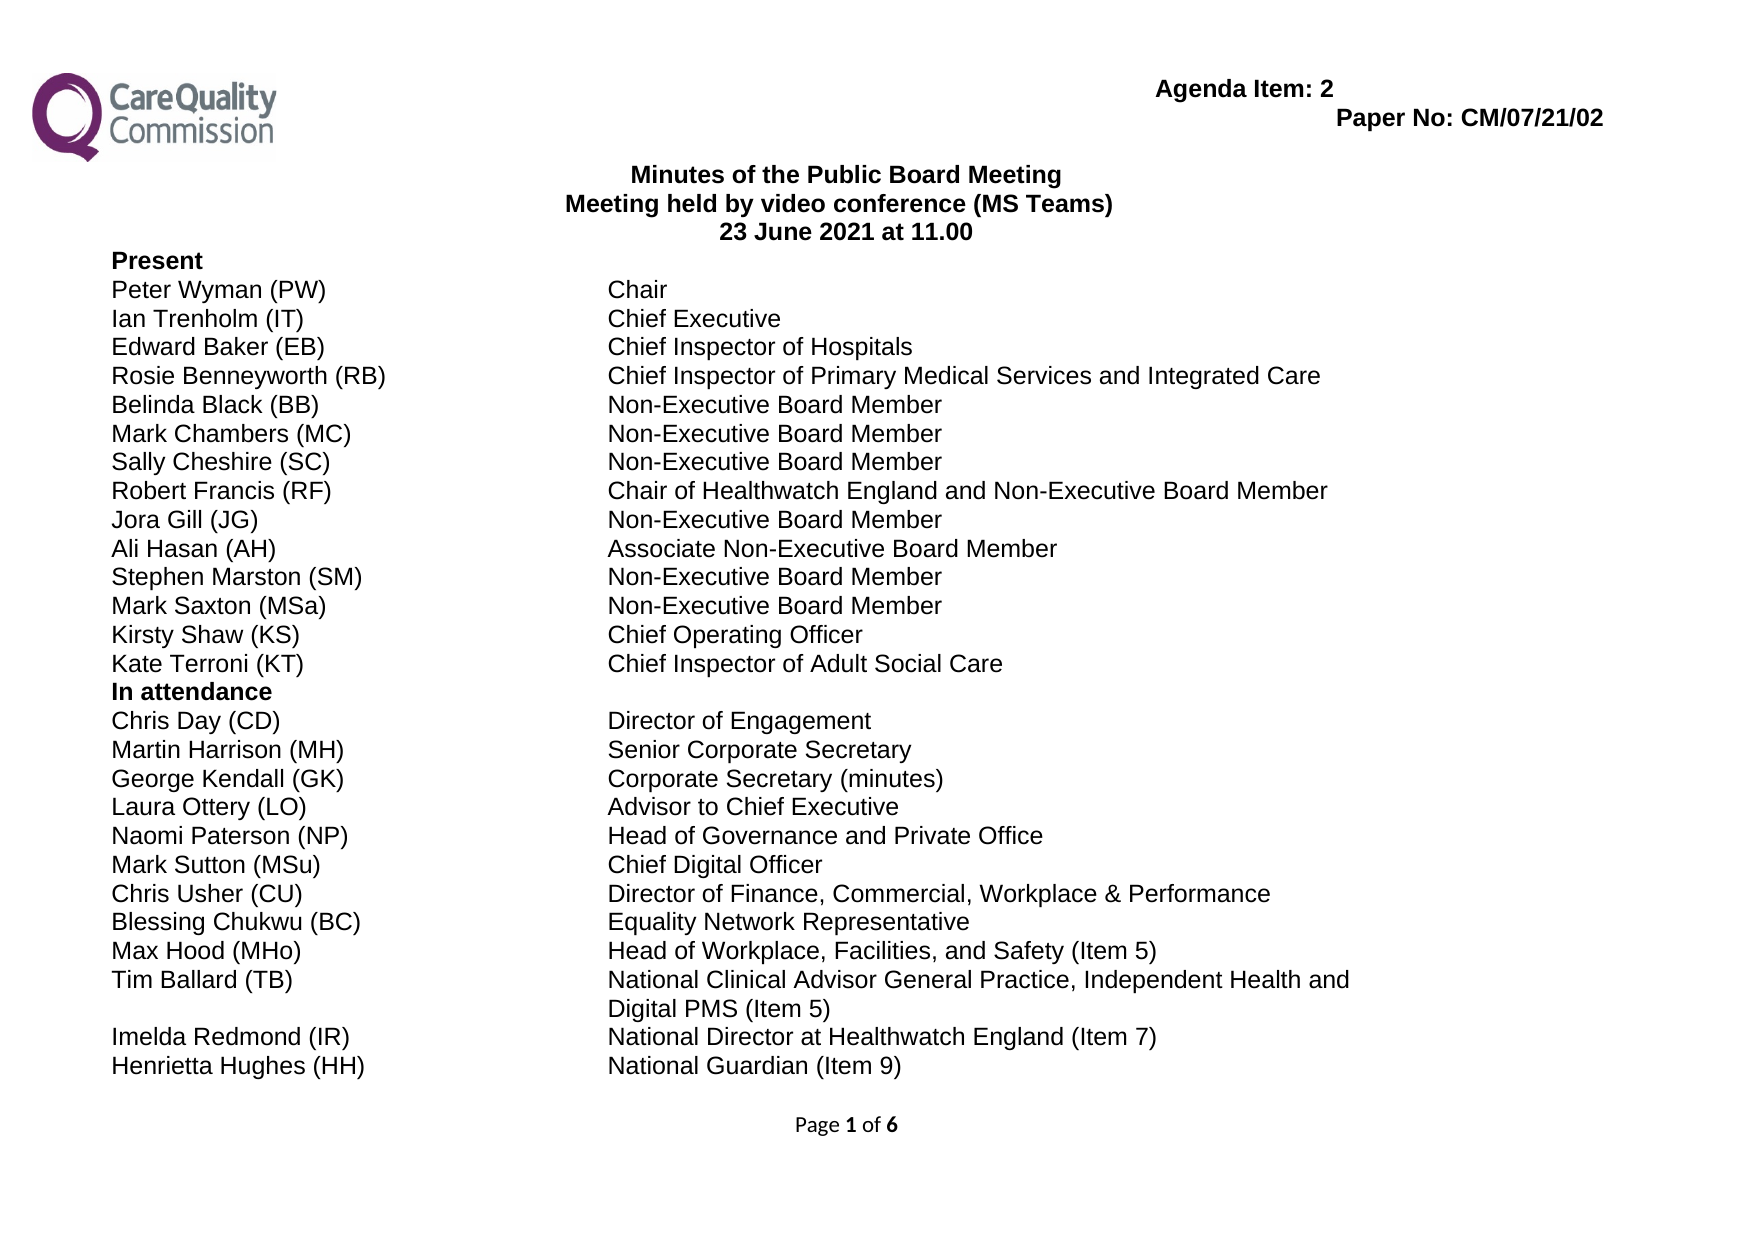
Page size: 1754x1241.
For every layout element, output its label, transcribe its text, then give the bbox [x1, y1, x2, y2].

table_header [1370, 246, 1754, 303]
table_cell Director of Engagement Senior Corporate Secretary Corporate Secretary (minutes) Advisor to Chief Executive Head of Governance and Private Office Chief Digital Officer Director of Finance, Commercial, Workplace & Performance Equality Network Representative Head of Workplace, Facilities, and Safety (Item 5) National Clinical Advisor General Practice, Independent Health and Digital PMS (Item 5) National Director at Healthwatch England (Item 7) National Guardian (Item 9) [596, 706, 1370, 1108]
table_cell [1370, 304, 1754, 677]
text 23 June 2021 at 11.00 [89, 217, 1604, 246]
table_cell Ian Trenholm (IT) Edward Baker (EB) Rosie Benneyworth (RB) Belinda Black (BB) Mark Chambers (MC) Sally Cheshire (SC) Robert Francis (RF) Jora Gill (JG) Ali Hasan (AH) Stephen Marston (SM) Mark Saxton (MSa) Kirsty Shaw (KS) Kate Terroni (KT) [100, 304, 596, 677]
table_cell [1370, 677, 1754, 706]
table_cell In attendance [100, 677, 596, 706]
table_header Present Peter Wyman (PW) [100, 246, 596, 303]
table_cell Chief Executive Chief Inspector of Hospitals Chief Inspector of Primary Medical Services and Integrated Care Non-Executive Board Member Non-Executive Board Member Non-Executive Board Member Chair of Healthwatch England and Non-Executive Board Member Non-Executive Board Member Associate Non-Executive Board Member Non-Executive Board Member Non-Executive Board Member Chief Operating Officer Chief Inspector of Adult Social Care [596, 304, 1370, 677]
table_cell Chris Day (CD) Martin Harrison (MH) George Kendall (GK) Laura Ottery (LO) Naomi Paterson (NP) Mark Sutton (MSu) Chris Usher (CU) Blessing Chukwu (BC) Max Hood (MHo) Tim Ballard (TB) Imelda Redmond (IR) Henrietta Hughes (HH) [100, 706, 596, 1108]
text Meeting held by video conference (MS Teams) [89, 188, 1604, 217]
table_cell [596, 677, 1370, 706]
table_header Chair [596, 246, 1370, 303]
table_cell [1370, 706, 1754, 1108]
text Minutes of the Public Board Meeting [89, 160, 1604, 188]
